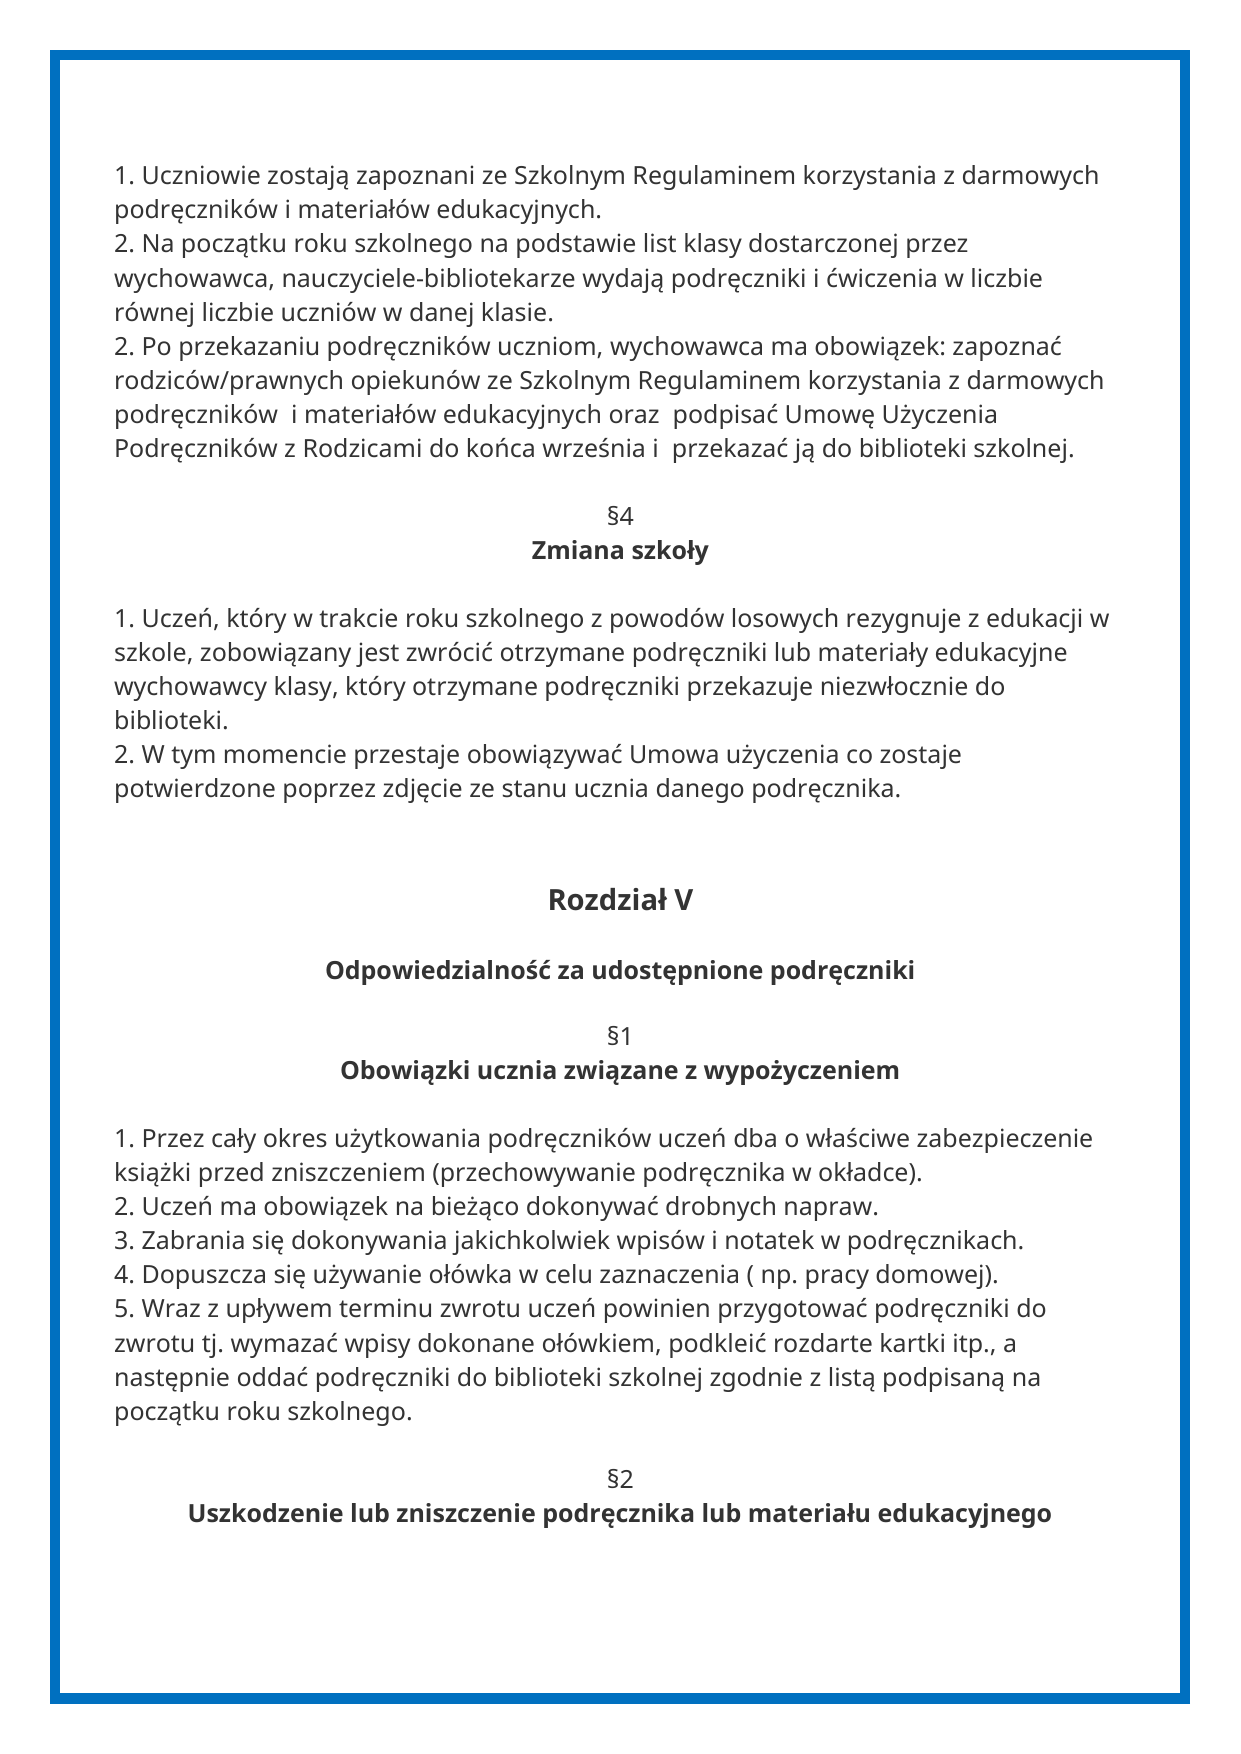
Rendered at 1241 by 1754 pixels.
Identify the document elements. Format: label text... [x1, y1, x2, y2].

text §1 [114, 1019, 1127, 1053]
text 1. Uczniowie zostają zapoznani ze Szkolnym Regulaminem korzystania z darmowych podręczników i materiałów edukacyjnych. [114, 158, 1127, 226]
text Uszkodzenie lub zniszczenie podręcznika lub materiału edukacyjnego [114, 1496, 1127, 1529]
text Rozdział V [114, 879, 1127, 919]
text 1. Uczeń, który w trakcie roku szkolnego z powodów losowych rezygnuje z edukacji w szkole, zobowiązany jest zwrócić otrzymane podręczniki lub materiały edukacyjne wychowawcy klasy, który otrzymane podręczniki przekazuje niezwłocznie do biblioteki. 2. W tym momencie przestaje obowiązywać Umowa użyczenia co zostaje potwierdzone poprzez zdjęcie ze stanu ucznia danego podręcznika. [114, 601, 1127, 805]
text 2. Na początku roku szkolnego na podstawie list klasy dostarczonej przez wychowawca, nauczyciele-bibliotekarze wydają podręczniki i ćwiczenia w liczbie równej liczbie uczniów w danej klasie. 2. Po przekazaniu podręczników uczniom, wychowawca ma obowiązek: zapoznać rodziców/prawnych opiekunów ze Szkolnym Regulaminem korzystania z darmowych podręczników i materiałów edukacyjnych oraz podpisać Umowę Użyczenia Podręczników z Rodzicami do końca września i przekazać ją do biblioteki szkolnej. [114, 226, 1127, 464]
text Odpowiedzialność za udostępnione podręczniki [114, 919, 1127, 1019]
text Obowiązki ucznia związane z wypożyczeniem [114, 1053, 1127, 1087]
text §2 [114, 1461, 1127, 1496]
text 1. Przez cały okres użytkowania podręczników uczeń dba o właściwe zabezpieczenie książki przed zniszczeniem (przechowywanie podręcznika w okładce). 2. Uczeń ma obowiązek na bieżąco dokonywać drobnych napraw. 3. Zabrania się dokonywania jakichkolwiek wpisów i notatek w podręcznikach. 4. Dopuszcza się używanie ołówka w celu zaznaczenia ( np. pracy domowej). 5. Wraz z upływem terminu zwrotu uczeń powinien przygotować podręczniki do zwrotu tj. wymazać wpisy dokonane ołówkiem, podkleić rozdarte kartki itp., a następnie oddać podręczniki do biblioteki szkolnej zgodnie z listą podpisaną na początku roku szkolnego. [114, 1121, 1127, 1461]
text §4 Zmiana szkoły [114, 499, 1127, 567]
